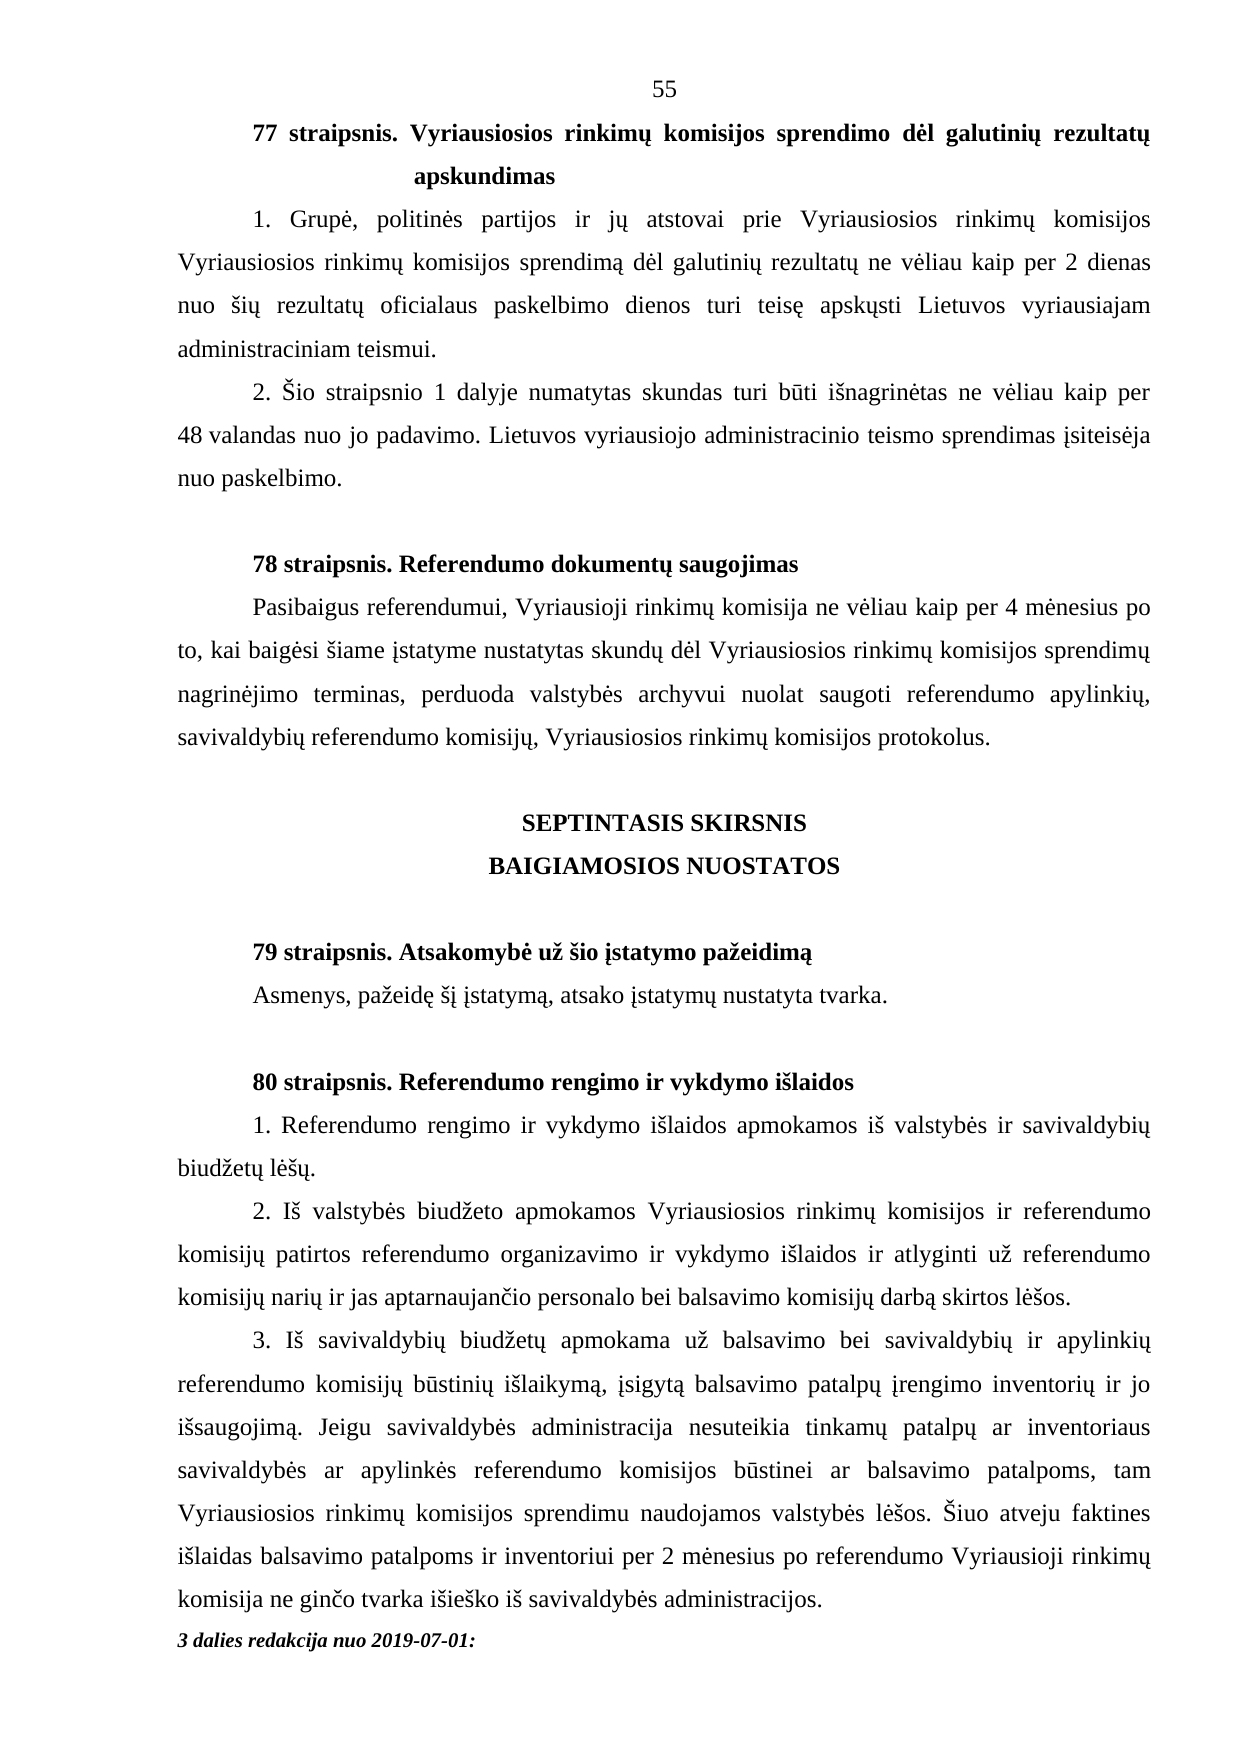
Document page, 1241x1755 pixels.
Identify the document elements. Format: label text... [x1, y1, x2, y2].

text 1. Referendumo rengimo ir vykdymo išlaidos apmokamos iš valstybės ir savivaldybių biudžetų lėšų. [177, 1110, 1152, 1182]
text 2. Iš valstybės biudžeto apmokamos Vyriausiosios rinkimų komisijos ir referendumo komisijų patirtos referendumo organizavimo ir vykdymo išlaidos ir atlyginti už referendumo komisijų narių ir jas aptarnaujančio personalo bei balsavimo komisijų darbą skirtos lėšos. [177, 1196, 1152, 1311]
text SEPTINTASIS SKIRSNIS [177, 808, 1152, 837]
text Asmenys, pažeidę šį įstatymą, atsako įstatymų nustatyta tvarka. [177, 981, 1152, 1009]
text 3. Iš savivaldybių biudžetų apmokama už balsavimo bei savivaldybių ir apylinkių referendumo komisijų būstinių išlaikymą, įsigytą balsavimo patalpų įrengimo inventorių ir jo išsaugojimą. Jeigu savivaldybės administracija nesuteikia tinkamų patalpų ar inventoriaus savivaldybės ar apylinkės referendumo komisijos būstinei ar balsavimo patalpoms, tam Vyriausiosios rinkimų komisijos sprendimu naudojamos valstybės lėšos. Šiuo atveju faktines išlaidas balsavimo patalpoms ir inventoriui per 2 mėnesius po referendumo Vyriausioji rinkimų komisija ne ginčo tvarka išieško iš savivaldybės administracijos. [177, 1326, 1152, 1613]
text 80 straipsnis. Referendumo rengimo ir vykdymo išlaidos [177, 1067, 1152, 1096]
text 1. Grupė, politinės partijos ir jų atstovai prie Vyriausiosios rinkimų komisijos Vyriausiosios rinkimų komisijos sprendimą dėl galutinių rezultatų ne vėliau kaip per 2 dienas nuo šių rezultatų oficialaus paskelbimo dienos turi teisę apskųsti Lietuvos vyriausiajam administraciniam teismui. [177, 204, 1152, 362]
text 78 straipsnis. Referendumo dokumentų saugojimas [177, 549, 1152, 578]
text 79 straipsnis. Atsakomybė už šio įstatymo pažeidimą [177, 937, 1152, 966]
text 3 dalies redakcija nuo 2019-07-01: [177, 1627, 1152, 1652]
text Pasibaigus referendumui, Vyriausioji rinkimų komisija ne vėliau kaip per 4 mėnesius po to, kai baigėsi šiame įstatyme nustatytas skundų dėl Vyriausiosios rinkimų komisijos sprendimų nagrinėjimo terminas, perduoda valstybės archyvui nuolat saugoti referendumo apylinkių, savivaldybių referendumo komisijų, Vyriausiosios rinkimų komisijos protokolus. [177, 592, 1152, 751]
text BAIGIAMOSIOS NUOSTATOS [177, 851, 1152, 880]
text 2. Šio straipsnio 1 dalyje numatytas skundas turi būti išnagrinėtas ne vėliau kaip per 48 valandas nuo jo padavimo. Lietuvos vyriausiojo administracinio teismo sprendimas įsiteisėja nuo paskelbimo. [177, 377, 1152, 492]
text 77 straipsnis. Vyriausiosios rinkimų komisijos sprendimo dėl galutinių rezultatų apskundimas [252, 118, 1152, 190]
